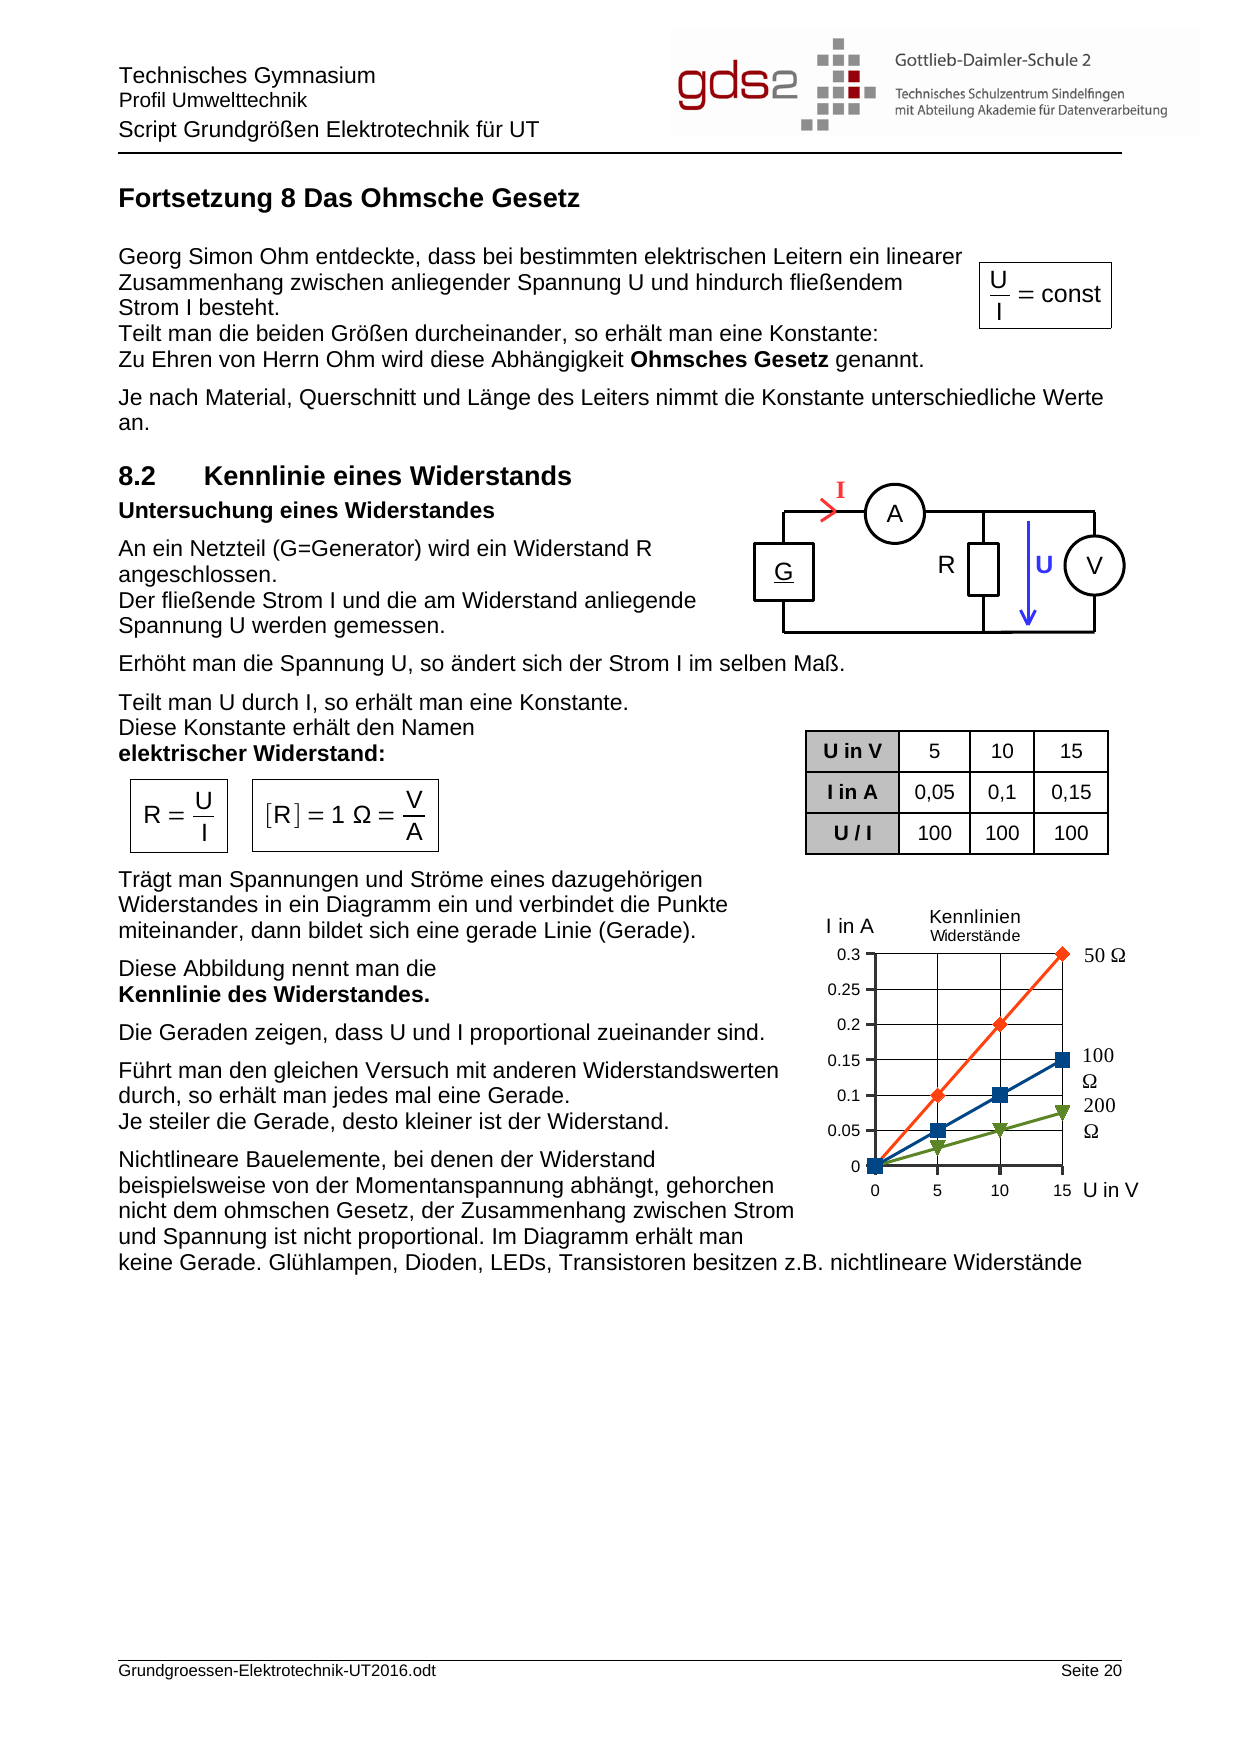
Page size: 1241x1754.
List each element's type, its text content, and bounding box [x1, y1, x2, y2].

text Trägt man Spannungen und Ströme eines dazugehörigen Widerstandes in ein Diagramm ein und verbindet die Punkte miteinander, dann bildet sich eine gerade Linie (Gerade). [118, 866, 1122, 943]
subtitle Kennlinie eines Widerstands [118, 461, 1122, 491]
table_cell 0,1 [971, 773, 1033, 812]
table_header 15 [1035, 732, 1107, 771]
table_cell 0,15 [1035, 773, 1107, 812]
table_cell 100 [1035, 814, 1107, 853]
text Georg Simon Ohm entdeckte, dass bei bestimmten elektrischen Leitern ein linearer Zusammenhang zwischen anliegender Spannung U und hindurch fließendem Strom I besteht. Teilt man die beiden Größen durcheinander, so erhält man eine Konstante: Zu Ehren von Herrn Ohm wird diese Abhängigkeit Ohmsches Gesetz genannt. [118, 244, 1122, 372]
text Fortsetzung 8 Das Ohmsche Gesetz [118, 183, 1122, 213]
text [923, 498, 1122, 523]
text Je nach Material, Querschnitt und Länge des Leiters nimmt die Konstante unterschiedliche Werte an. [118, 384, 1122, 436]
text Führt man den gleichen Versuch mit anderen Widerstandswerten durch, so erhält man jedes mal eine Gerade. Je steiler die Gerade, desto kleiner ist der Widerstand. [118, 1057, 795, 1134]
table_header U in V [807, 732, 898, 771]
table_cell 100 [900, 814, 969, 853]
text Die Geraden zeigen, dass U und I proportional zueinander sind. [118, 1019, 795, 1045]
text Diese Abbildung nennt man die Kennlinie des Widerstandes. [118, 956, 795, 1007]
table_cell 100 [971, 814, 1033, 853]
picture [670, 28, 1201, 135]
text Nichtlineare Bauelemente, bei denen der Widerstand beispielsweise von der Momentanspannung abhängt, gehorchen nicht dem ohmschen Gesetz, der Zusammenhang zwischen Strom und Spannung ist nicht proportional. Im Diagramm erhält man keine Gerade. Glühlampen, Dioden, LEDs, Transistoren besitzen z.B. nichtlineare Widerstände [118, 1147, 1122, 1275]
text Teilt man U durch I, so erhält man eine Konstante. Diese Konstante erhält den Namen elektrischer Widerstand: [118, 689, 1122, 766]
table_cell 0,05 [900, 773, 969, 812]
text Erhöht man die Spannung U, so ändert sich der Strom I im selben Maß. [118, 651, 1122, 677]
table_cell U / I [807, 814, 898, 853]
table_cell I in A [807, 773, 898, 812]
table_header 5 [900, 732, 969, 771]
table_header 10 [971, 732, 1033, 771]
text An ein Netzteil (G=Generator) wird ein Widerstand R angeschlossen. Der fließende Strom I und die am Widerstand anliegende Spannung U werden gemessen. [118, 536, 1122, 638]
text Untersuchung eines Widerstandes [118, 498, 830, 523]
